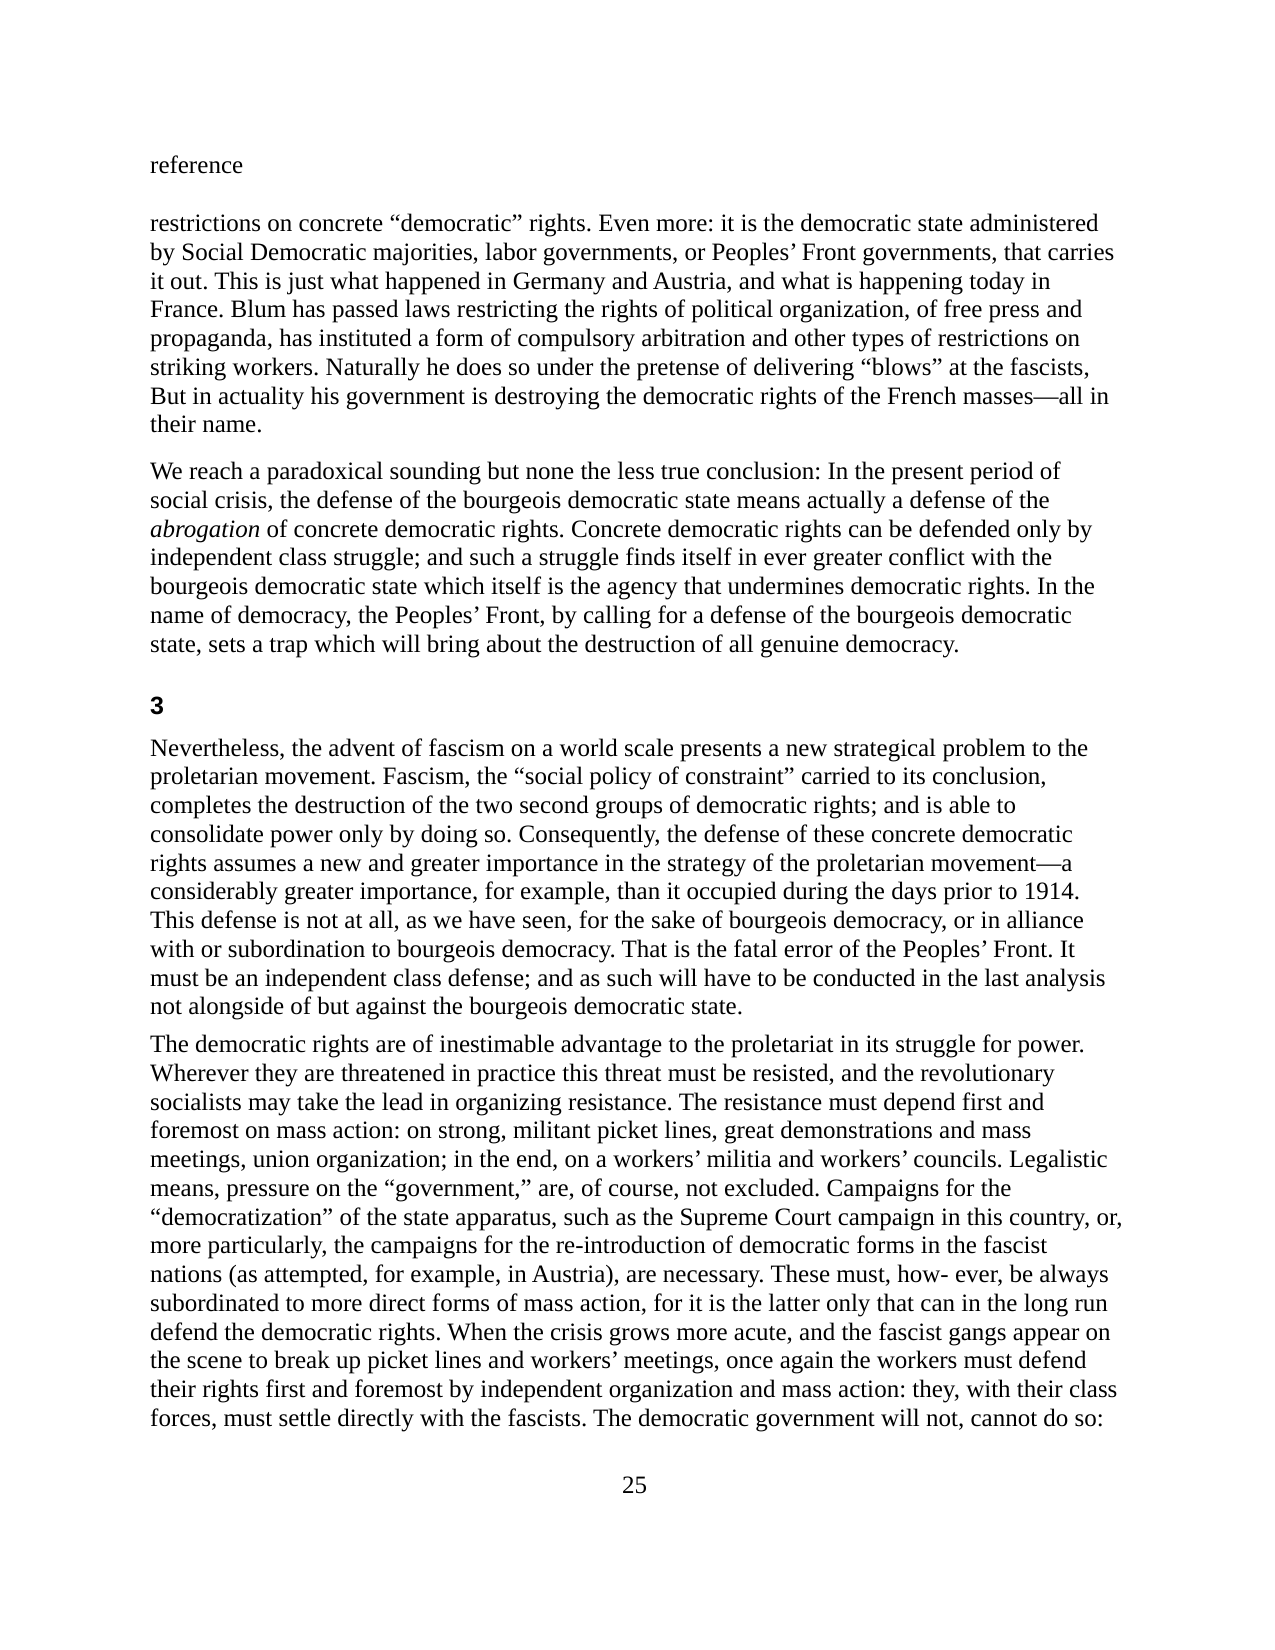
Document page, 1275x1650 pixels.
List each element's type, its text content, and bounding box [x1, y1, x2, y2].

text We reach a paradoxical sounding but none the less true conclusion: In the present period of social crisis, the defense of the bourgeois democratic state means actually a defense of the abrogation of concrete democratic rights. Concrete democratic rights can be defended only by independent class struggle; and such a struggle finds itself in ever greater conflict with the bourgeois democratic state which itself is the agency that undermines democratic rights. In the name of democracy, the Peoples’ Front, by calling for a defense of the bourgeois democratic state, sets a trap which will bring about the destruction of all genuine democracy. [150, 456, 1125, 657]
text Nevertheless, the advent of fascism on a world scale presents a new strategical problem to the proletarian movement. Fascism, the “social policy of constraint” carried to its conclusion, completes the destruction of the two second groups of democratic rights; and is able to consolidate power only by doing so. Consequently, the defense of these concrete democratic rights assumes a new and greater importance in the strategy of the proletarian movement—a considerably greater importance, for example, than it occupied during the days prior to 1914. This defense is not at all, as we have seen, for the sake of bourgeois democracy, or in alliance with or subordination to bourgeois democracy. That is the fatal error of the Peoples’ Front. It must be an independent class defense; and as such will have to be conducted in the last analysis not alongside of but against the bourgeois democratic state. [150, 733, 1125, 1020]
subtitle 3 [150, 691, 1125, 720]
text The democratic rights are of inestimable advantage to the proletariat in its struggle for power. Wherever they are threatened in practice this threat must be resisted, and the revolutionary socialists may take the lead in organizing resistance. The resistance must depend first and foremost on mass action: on strong, militant picket lines, great demonstrations and mass meetings, union organization; in the end, on a workers’ militia and workers’ councils. Legalistic means, pressure on the “government,” are, of course, not excluded. Campaigns for the “democratization” of the state apparatus, such as the Supreme Court campaign in this country, or, more particularly, the campaigns for the re-introduction of democratic forms in the fascist nations (as attempted, for example, in Austria), are necessary. These must, how- ever, be always subordinated to more direct forms of mass action, for it is the latter only that can in the long run defend the democratic rights. When the crisis grows more acute, and the fascist gangs appear on the scene to break up picket lines and workers’ meetings, once again the workers must defend their rights first and foremost by independent organization and mass action: they, with their class forces, must settle directly with the fascists. The democratic government will not, cannot do so: [150, 1029, 1125, 1432]
text restrictions on concrete “democratic” rights. Even more: it is the democratic state administered by Social Democratic majorities, labor governments, or Peoples’ Front governments, that carries it out. This is just what happened in Germany and Austria, and what is happening today in France. Blum has passed laws restricting the rights of political organization, of free press and propaganda, has instituted a form of compulsory arbitration and other types of restrictions on striking workers. Naturally he does so under the pretense of delivering “blows” at the fascists, But in actuality his government is destroying the democratic rights of the French masses—all in their name. [150, 208, 1125, 438]
